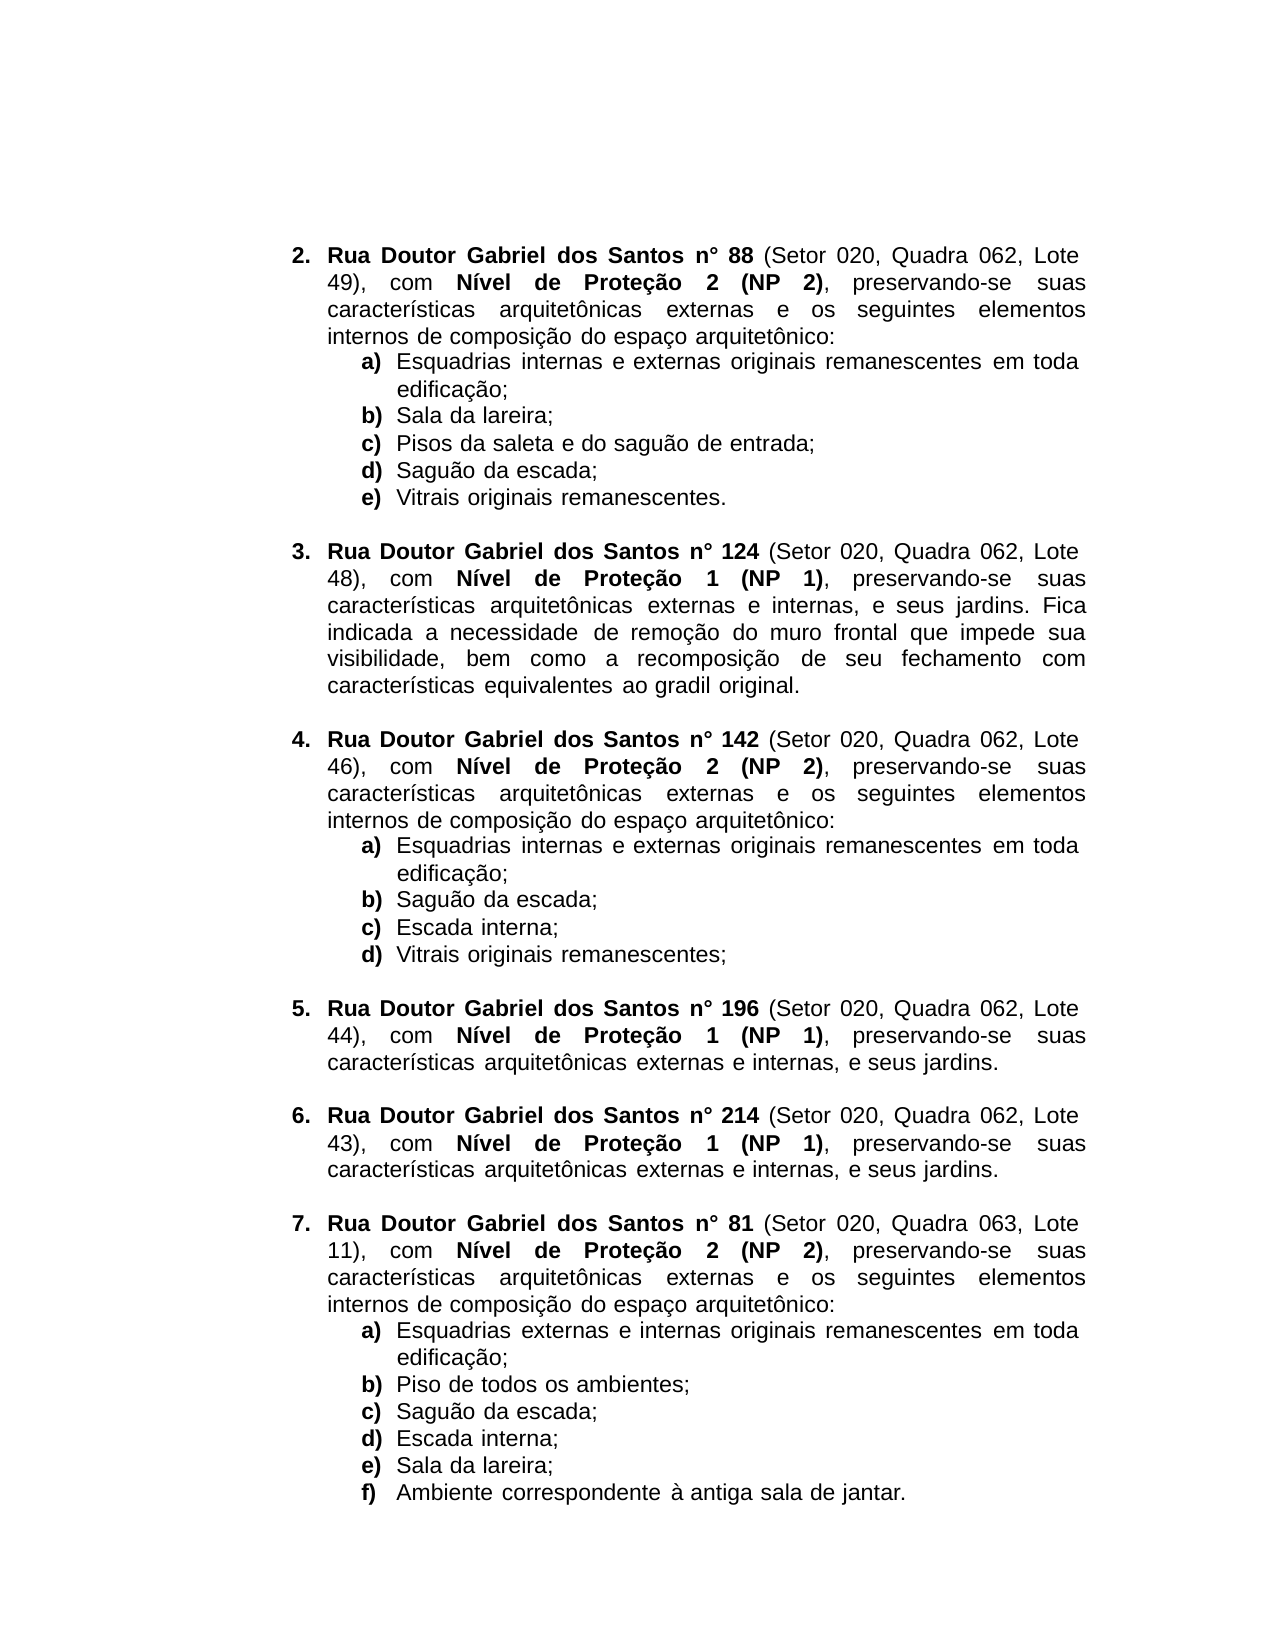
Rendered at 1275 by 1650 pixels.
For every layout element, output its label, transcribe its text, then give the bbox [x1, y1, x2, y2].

text edificação; [392, 859, 512, 886]
text b) Sala da lareira; [361, 402, 1096, 429]
text a) Esquadrias externas e internas originais remanescentes em toda [361, 1318, 1096, 1343]
text 2. Rua Doutor Gabriel dos Santos n° 88 (Setor 020, Quadra 062, Lote [292, 242, 1096, 268]
text 46), com Nível de Proteção 2 (NP 2), preservando-se suas características arquitetônicas externas e os seguintes elementos internos de composição do espaço arquitetônico: [327, 753, 1086, 833]
text 11), com Nível de Proteção 2 (NP 2), preservando-se suas características arquitetônicas externas e os seguintes elementos internos de composição do espaço arquitetônico: [327, 1237, 1086, 1317]
text c) Pisos da saleta e do saguão de entrada; [361, 429, 1096, 456]
text d) Escada interna; [361, 1425, 1096, 1451]
text edificação; [392, 376, 512, 402]
text e) Vitrais originais remanescentes. [361, 483, 1096, 510]
text a) Esquadrias internas e externas originais remanescentes em toda [361, 350, 1096, 375]
text b) Saguão da escada; [361, 886, 1096, 913]
text edificação; [392, 1344, 512, 1370]
text f) Ambiente correspondente à antiga sala de jantar. [361, 1479, 1096, 1505]
text b) Piso de todos os ambientes; [361, 1371, 1096, 1397]
text c) Escada interna; [361, 913, 1096, 940]
text d) Saguão da escada; [361, 457, 1096, 483]
text 5. Rua Doutor Gabriel dos Santos n° 196 (Setor 020, Quadra 062, Lote [292, 995, 1096, 1021]
text 48), com Nível de Proteção 1 (NP 1), preservando-se suas características arquitetônicas externas e internas, e seus jardins. Fica indicada a necessidade de remoção do muro frontal que impede sua visibilidade, bem como a recomposição de seu fechamento com características equivalentes ao gradil original. [327, 565, 1086, 698]
text 6. Rua Doutor Gabriel dos Santos n° 214 (Setor 020, Quadra 062, Lote [292, 1102, 1096, 1129]
text d) Vitrais originais remanescentes; [361, 941, 1096, 967]
text e) Sala da lareira; [361, 1452, 1096, 1478]
text 3. Rua Doutor Gabriel dos Santos n° 124 (Setor 020, Quadra 062, Lote [292, 538, 1096, 564]
text 44), com Nível de Proteção 1 (NP 1), preservando-se suas características arquitetônicas externas e internas, e seus jardins. [327, 1022, 1086, 1075]
text a) Esquadrias internas e externas originais remanescentes em toda [361, 834, 1096, 859]
text 49), com Nível de Proteção 2 (NP 2), preservando-se suas características arquitetônicas externas e os seguintes elementos internos de composição do espaço arquitetônico: [327, 269, 1086, 349]
text c) Saguão da escada; [361, 1398, 1096, 1424]
text 7. Rua Doutor Gabriel dos Santos n° 81 (Setor 020, Quadra 063, Lote [292, 1210, 1096, 1237]
text 43), com Nível de Proteção 1 (NP 1), preservando-se suas características arquitetônicas externas e internas, e seus jardins. [327, 1129, 1086, 1183]
text 4. Rua Doutor Gabriel dos Santos n° 142 (Setor 020, Quadra 062, Lote [292, 726, 1096, 752]
